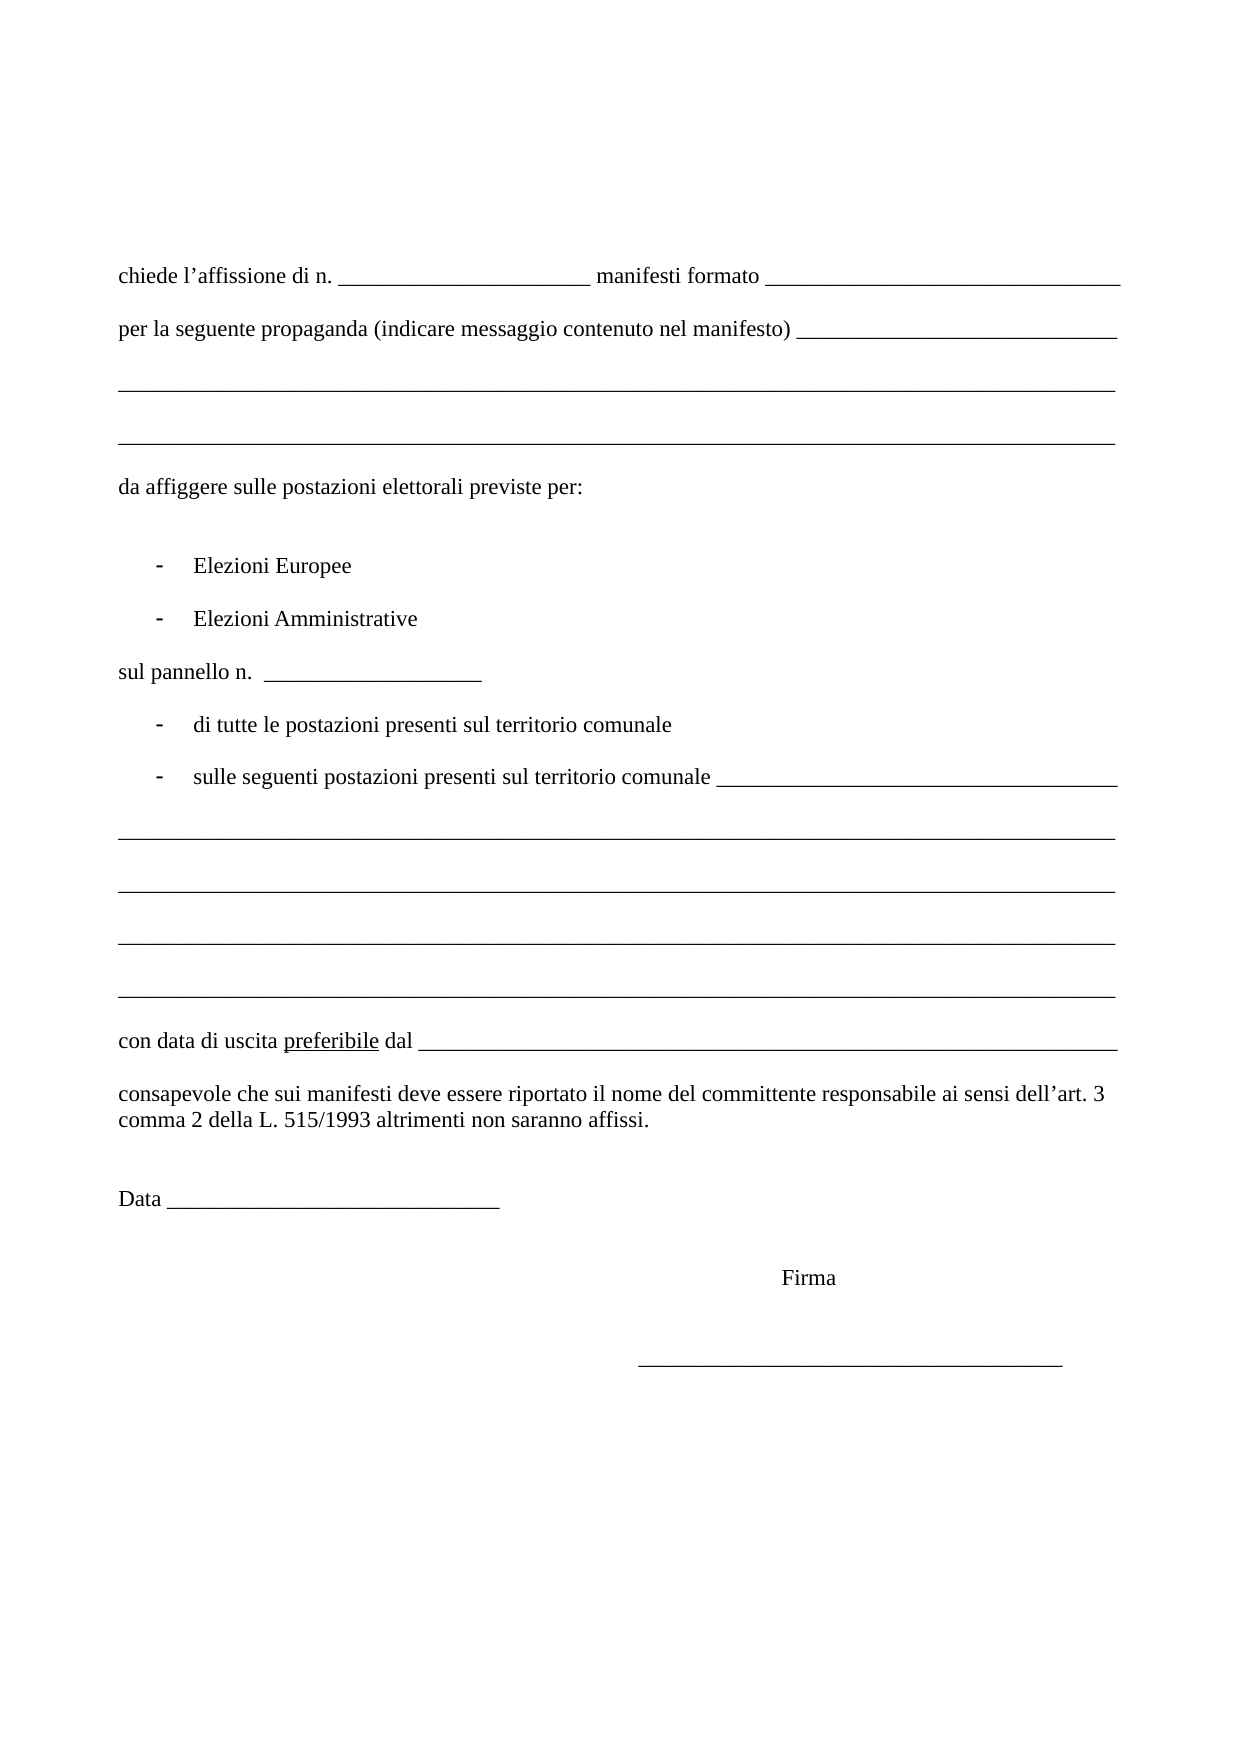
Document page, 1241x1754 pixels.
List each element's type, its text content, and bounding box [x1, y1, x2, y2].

text _______________________________________________________________________________________ [118, 869, 1122, 895]
text _____________________________________ [118, 1343, 1122, 1369]
text _______________________________________________________________________________________ [118, 921, 1122, 948]
list sulle seguenti postazioni presenti sul territorio comunale ___________________________________ [156, 763, 1122, 790]
list Elezioni Europee [156, 552, 1122, 579]
text Firma [118, 1264, 1122, 1290]
text chiede l’affissione di n. ______________________ manifesti formato _______________________________ [118, 263, 1122, 289]
text da affiggere sulle postazioni elettorali previste per: [118, 473, 1122, 500]
list di tutte le postazioni presenti sul territorio comunale [156, 711, 1122, 737]
text sul pannello n. ___________________ [118, 658, 1122, 684]
text con data di uscita preferibile dal _____________________________________________________________ [118, 1027, 1122, 1053]
text _______________________________________________________________________________________ [118, 368, 1122, 394]
text _______________________________________________________________________________________ [118, 816, 1122, 842]
list Elezioni Amministrative [156, 605, 1122, 632]
text per la seguente propaganda (indicare messaggio contenuto nel manifesto) ____________________________ [118, 315, 1122, 342]
text _______________________________________________________________________________________ [118, 421, 1122, 447]
text _______________________________________________________________________________________ [118, 974, 1122, 1001]
text Data _____________________________ [118, 1185, 1122, 1211]
text consapevole che sui manifesti deve essere riportato il nome del committente responsabile ai sensi dell’art. 3 comma 2 della L. 515/1993 altrimenti non saranno affissi. [118, 1079, 1122, 1132]
